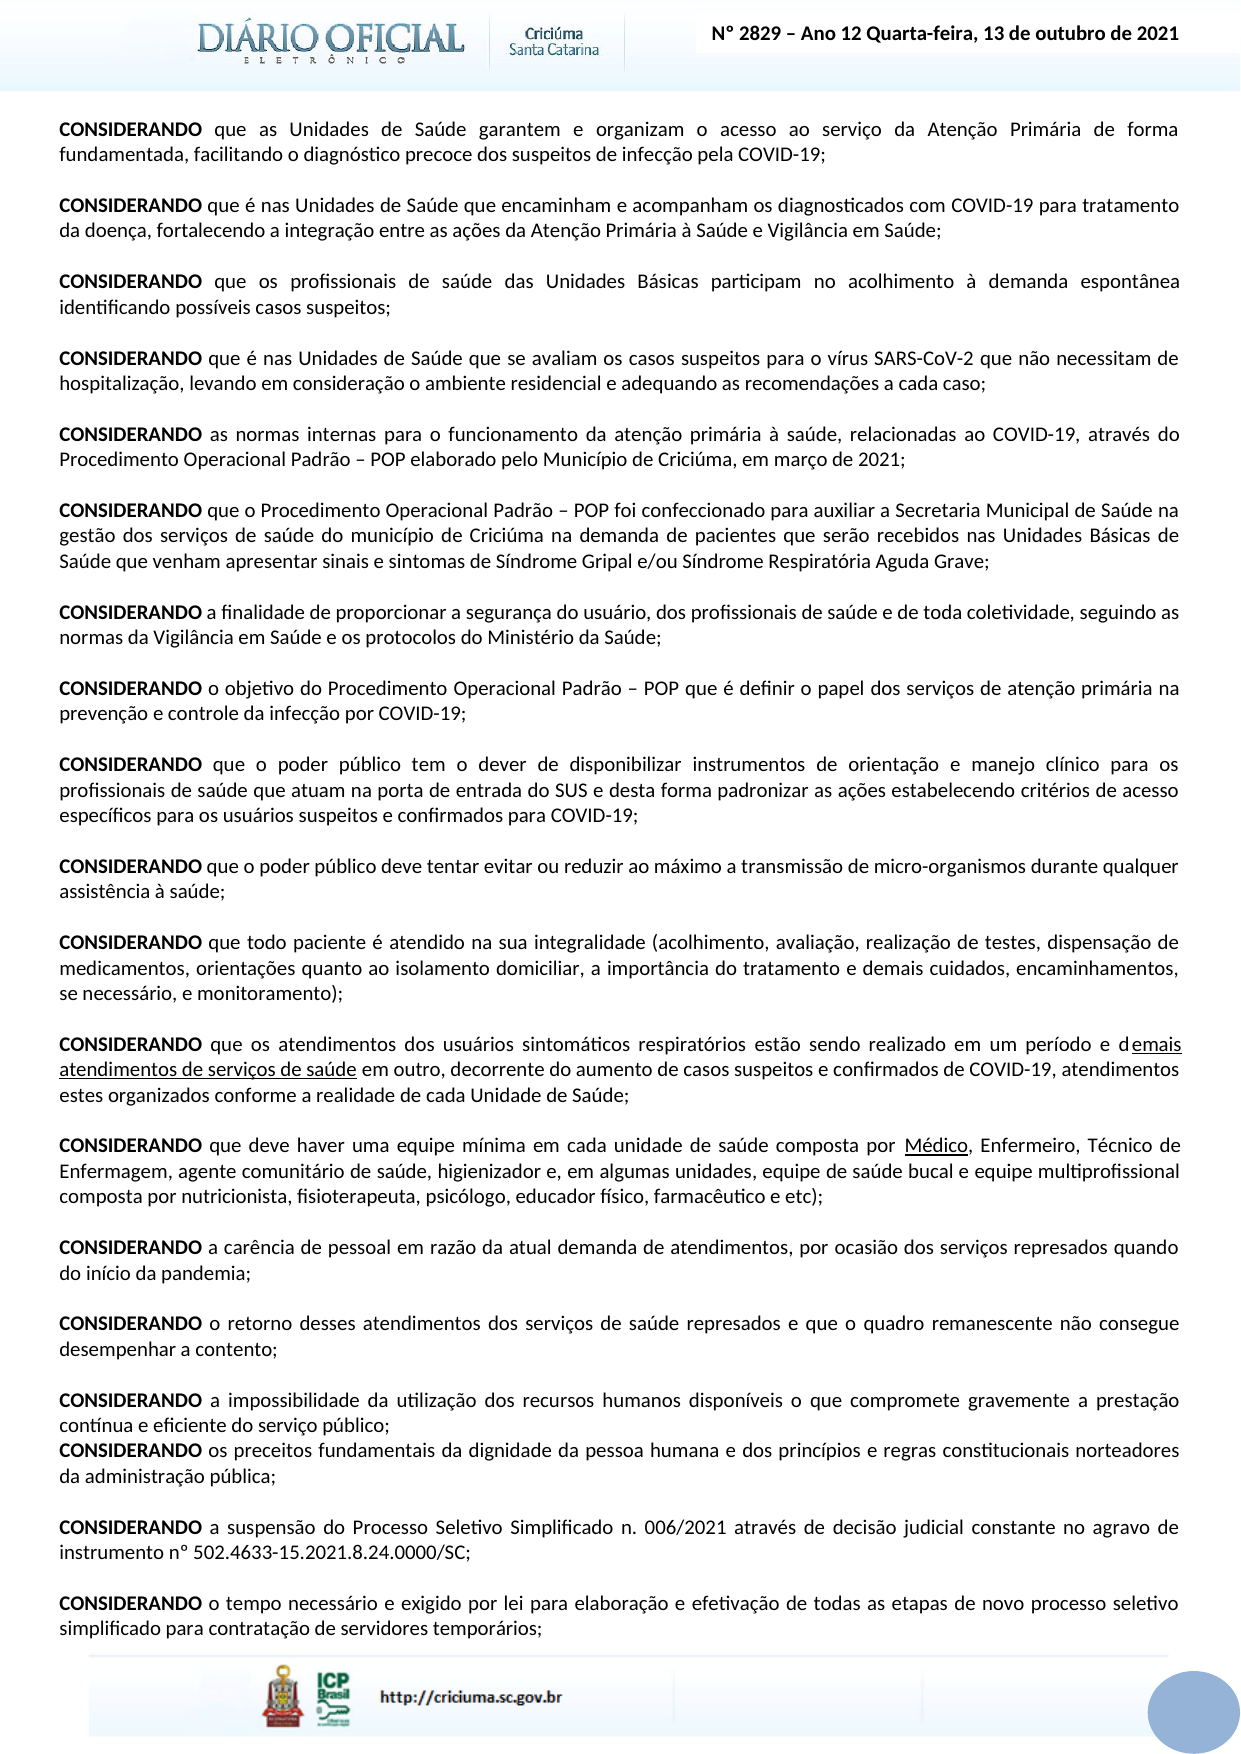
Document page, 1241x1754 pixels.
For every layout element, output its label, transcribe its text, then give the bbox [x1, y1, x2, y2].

text CONSIDERANDO os preceitos fundamentais da dignidade da pessoa humana e dos princípios e regras constitucionais norteadores da administração pública; [59, 1438, 1181, 1488]
text CONSIDERANDO que o poder público tem o dever de disponibilizar instrumentos de orientação e manejo clínico para os profissionais de saúde que atuam na porta de entrada do SUS e desta forma padronizar as ações estabelecendo critérios de acesso específicos para os usuários suspeitos e confirmados para COVID-19; [59, 751, 1181, 828]
text CONSIDERANDO a suspensão do Processo Seletivo Simplificado n. 006/2021 através de decisão judicial constante no agravo de instrumento nº 502.4633-15.2021.8.24.0000/SC; [59, 1514, 1181, 1565]
text CONSIDERANDO que deve haver uma equipe mínima em cada unidade de saúde composta por Médico, Enfermeiro, Técnico de Enfermagem, agente comunitário de saúde, higienizador e, em algumas unidades, equipe de saúde bucal e equipe multiprofissional composta por nutricionista, fisioterapeuta, psicólogo, educador físico, farmacêutico e etc); [59, 1133, 1181, 1209]
text CONSIDERANDO que todo paciente é atendido na sua integralidade (acolhimento, avaliação, realização de testes, dispensação de medicamentos, orientações quanto ao isolamento domiciliar, a importância do tratamento e demais cuidados, encaminhamentos, se necessário, e monitoramento); [59, 929, 1181, 1006]
text CONSIDERANDO a carência de pessoal em razão da atual demanda de atendimentos, por ocasião dos serviços represados quando do início da pandemia; [59, 1234, 1181, 1285]
text CONSIDERANDO que é nas Unidades de Saúde que se avaliam os casos suspeitos para o vírus SARS-CoV-2 que não necessitam de hospitalização, levando em consideração o ambiente residencial e adequando as recomendações a cada caso; [59, 345, 1181, 396]
text CONSIDERANDO que as Unidades de Saúde garantem e organizam o acesso ao serviço da Atenção Primária de forma fundamentada, facilitando o diagnóstico precoce dos suspeitos de infecção pela COVID-19; [59, 116, 1181, 167]
text CONSIDERANDO que os profissionais de saúde das Unidades Básicas participam no acolhimento à demanda espontânea identificando possíveis casos suspeitos; [59, 268, 1181, 319]
text CONSIDERANDO que os atendimentos dos usuários sintomáticos respiratórios estão sendo realizado em um período e demais atendimentos de serviços de saúde em outro, decorrente do aumento de casos suspeitos e confirmados de COVID-19, atendimentos estes organizados conforme a realidade de cada Unidade de Saúde; [59, 1031, 1181, 1107]
text CONSIDERANDO a impossibilidade da utilização dos recursos humanos disponíveis o que compromete gravemente a prestação contínua e eficiente do serviço público; [59, 1387, 1181, 1438]
text CONSIDERANDO a finalidade de proporcionar a segurança do usuário, dos profissionais de saúde e de toda coletividade, seguindo as normas da Vigilância em Saúde e os protocolos do Ministério da Saúde; [59, 599, 1181, 650]
text CONSIDERANDO o objetivo do Procedimento Operacional Padrão – POP que é definir o papel dos serviços de atenção primária na prevenção e controle da infecção por COVID-19; [59, 675, 1181, 726]
text CONSIDERANDO que é nas Unidades de Saúde que encaminham e acompanham os diagnosticados com COVID-19 para tratamento da doença, fortalecendo a integração entre as ações da Atenção Primária à Saúde e Vigilância em Saúde; [59, 192, 1181, 243]
text CONSIDERANDO o tempo necessário e exigido por lei para elaboração e efetivação de todas as etapas de novo processo seletivo simplificado para contratação de servidores temporários; [59, 1590, 1181, 1641]
text CONSIDERANDO que o Procedimento Operacional Padrão – POP foi confeccionado para auxiliar a Secretaria Municipal de Saúde na gestão dos serviços de saúde do município de Criciúma na demanda de pacientes que serão recebidos nas Unidades Básicas de Saúde que venham apresentar sinais e sintomas de Síndrome Gripal e/ou Síndrome Respiratória Aguda Grave; [59, 497, 1181, 573]
text CONSIDERANDO o retorno desses atendimentos dos serviços de saúde represados e que o quadro remanescente não consegue desempenhar a contento; [59, 1311, 1181, 1361]
text CONSIDERANDO as normas internas para o funcionamento da atenção primária à saúde, relacionadas ao COVID-19, através do Procedimento Operacional Padrão – POP elaborado pelo Município de Criciúma, em março de 2021; [59, 421, 1181, 472]
text CONSIDERANDO que o poder público deve tentar evitar ou reduzir ao máximo a transmissão de micro-organismos durante qualquer assistência à saúde; [59, 853, 1181, 904]
